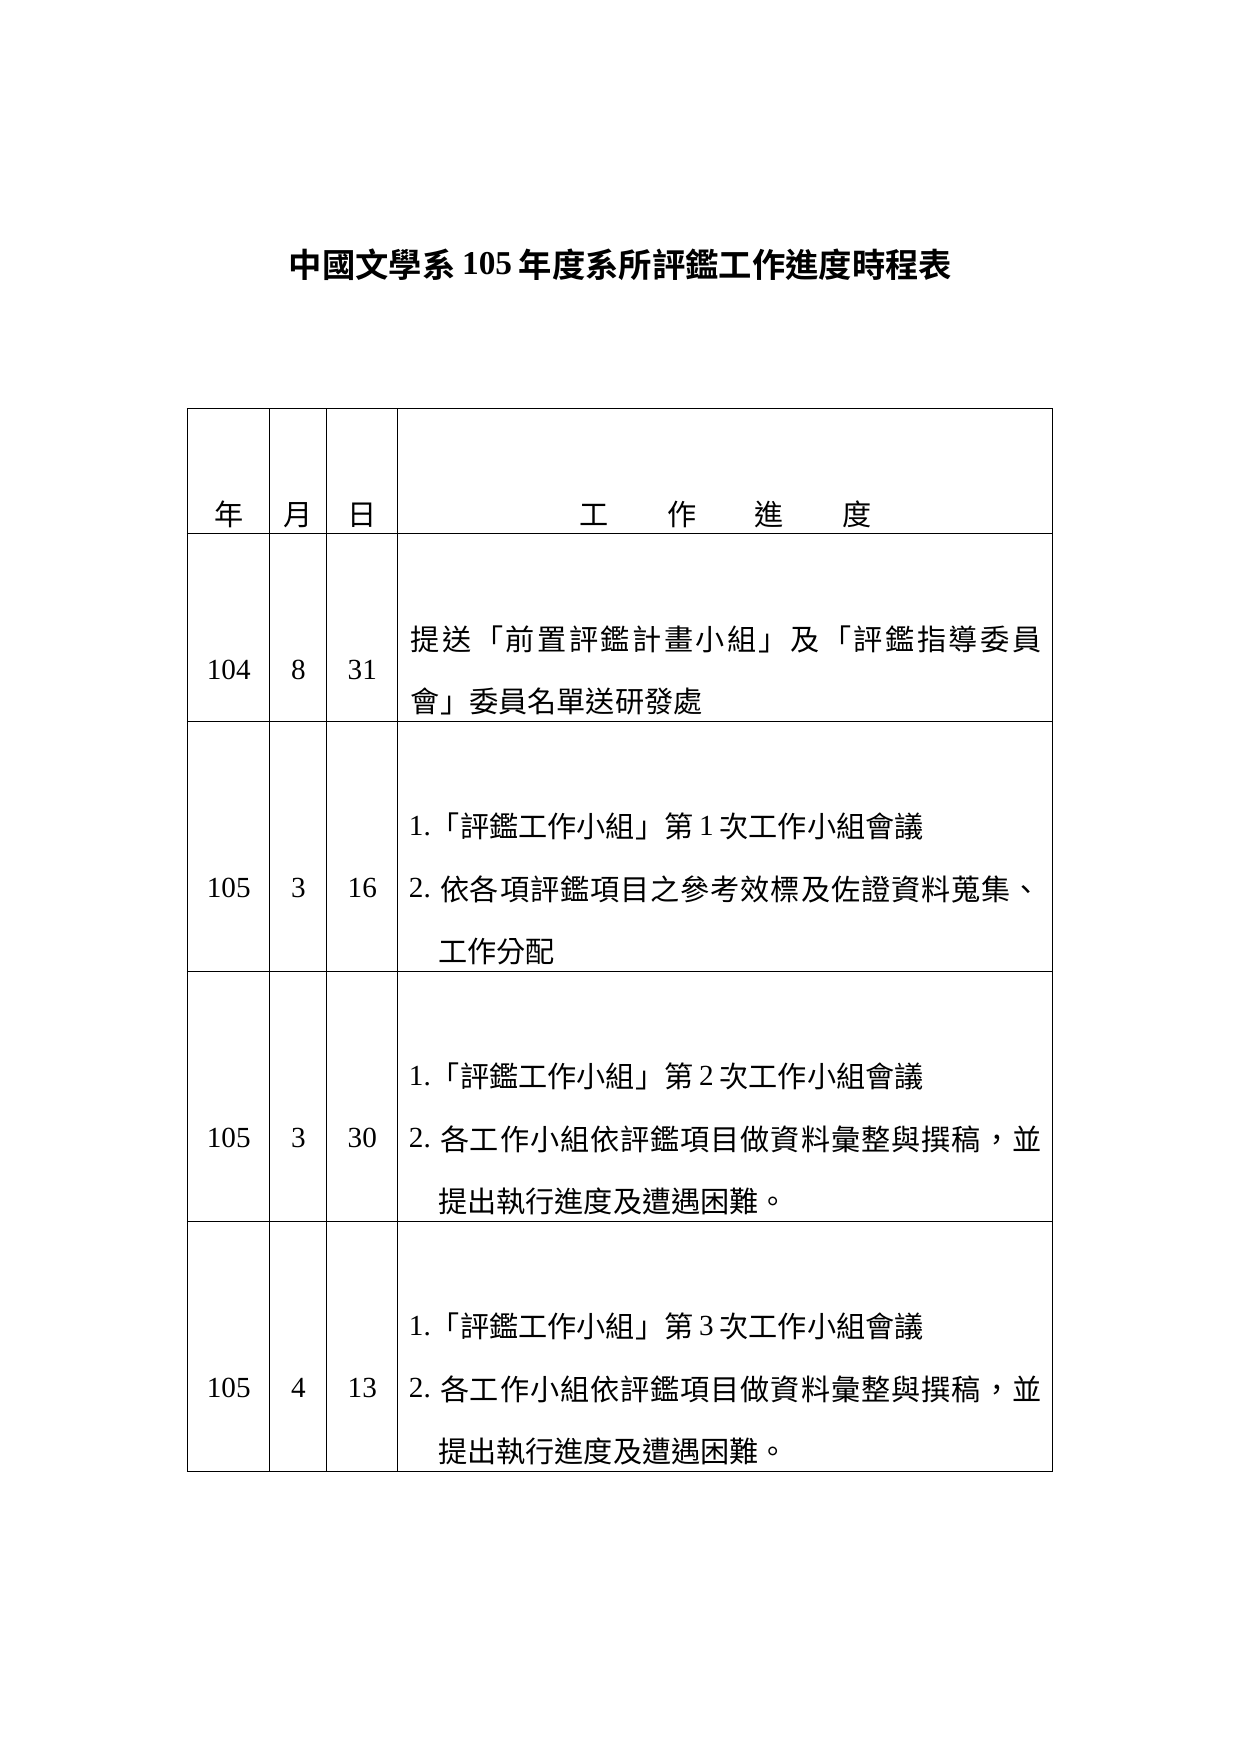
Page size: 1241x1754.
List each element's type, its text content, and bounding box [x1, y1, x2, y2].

text 中國文學系105年度系所評鑑工作進度時程表 [187, 221, 1053, 283]
table_header 工 作 進 度 [398, 409, 1052, 533]
table_cell 1.「評鑑工作小組」第2次工作小組會議 2. 各工作小組依評鑑項目做資料彙整與撰稿，並提出執行進度及遭遇困難。 [398, 972, 1052, 1221]
table_cell 1.「評鑑工作小組」第3次工作小組會議 2. 各工作小組依評鑑項目做資料彙整與撰稿，並提出執行進度及遭遇困難。 [398, 1222, 1052, 1471]
table_cell 4 [270, 1222, 326, 1471]
table_cell 1.「評鑑工作小組」第1次工作小組會議 2. 依各項評鑑項目之參考效標及佐證資料蒐集、工作分配 [398, 722, 1052, 971]
table_cell 30 [327, 972, 397, 1221]
table_cell 13 [327, 1222, 397, 1471]
table_header 日 [327, 409, 397, 533]
table_header 年 [188, 409, 269, 533]
table_cell 16 [327, 722, 397, 971]
table_cell 3 [270, 972, 326, 1221]
table_cell 104 [188, 534, 269, 721]
table_cell 8 [270, 534, 326, 721]
table_cell 31 [327, 534, 397, 721]
table_cell 105 [188, 1222, 269, 1471]
table_cell 3 [270, 722, 326, 971]
table_cell 105 [188, 722, 269, 971]
table_cell 105 [188, 972, 269, 1221]
table_cell 提送「前置評鑑計畫小組」及「評鑑指導委員會」委員名單送研發處 [398, 534, 1052, 721]
table_header 月 [270, 409, 326, 533]
